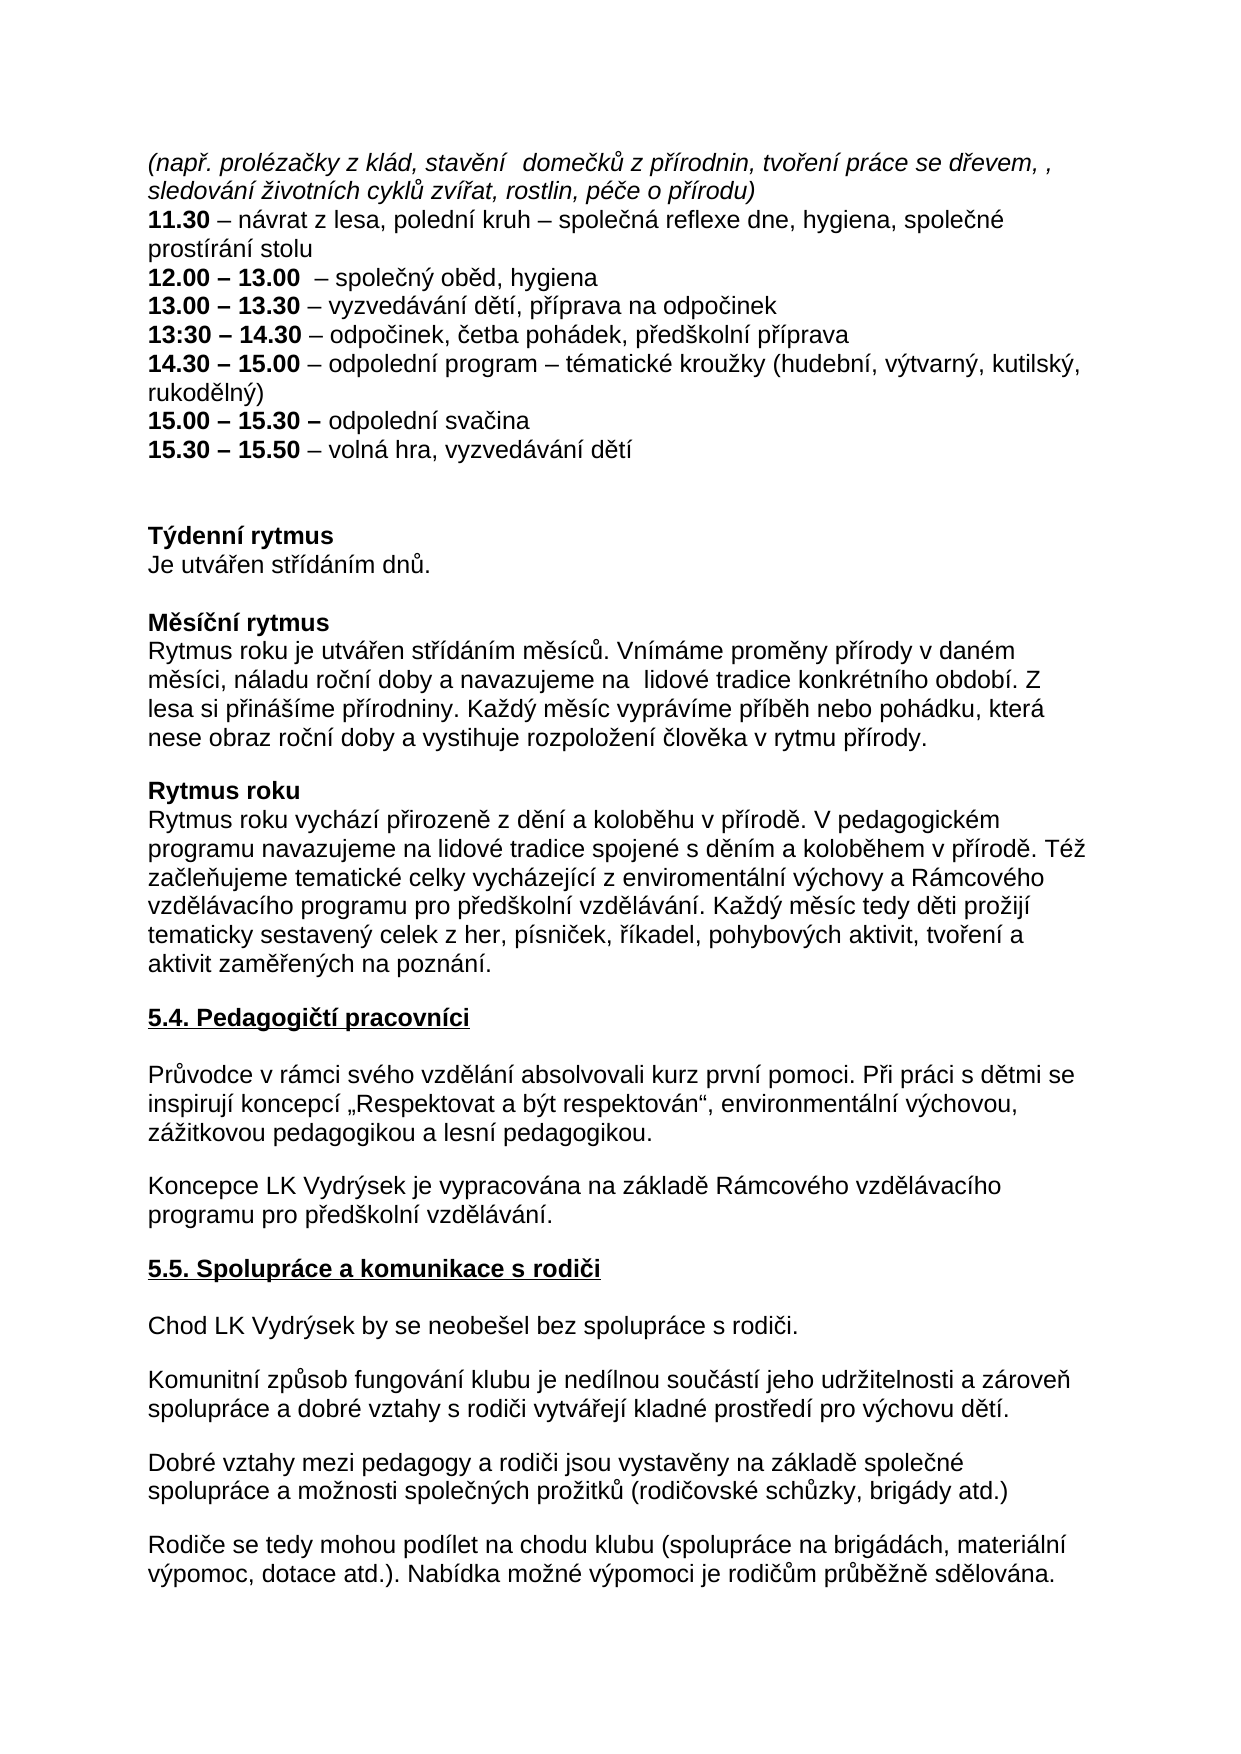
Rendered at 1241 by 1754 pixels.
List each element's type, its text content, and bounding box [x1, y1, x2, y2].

text 15.00 – 15.30 – odpolední svačina [148, 406, 1093, 435]
text Koncepce LK Vydrýsek je vypracována na základě Rámcového vzdělávacího programu pro předškolní vzdělávání. [148, 1171, 1093, 1229]
text Je utvářen střídáním dnů. [148, 550, 1093, 579]
text Komunitní způsob fungování klubu je nedílnou součástí jeho udržitelnosti a zároveň spolupráce a dobré vztahy s rodiči vytvářejí kladné prostředí pro výchovu dětí. [148, 1365, 1093, 1423]
text 5.5. Spolupráce a komunikace s rodiči [148, 1254, 1093, 1283]
text Rytmus roku vychází přirozeně z dění a koloběhu v přírodě. V pedagogickém programu navazujeme na lidové tradice spojené s děním a koloběhem v přírodě. Též začleňujeme tematické celky vycházející z enviromentální výchovy a Rámcového vzdělávacího programu pro předškolní vzdělávání. Každý měsíc tedy děti prožijí tematicky sestavený celek z her, písniček, říkadel, pohybových aktivit, tvoření a aktivit zaměřených na poznání. [148, 805, 1093, 978]
text 12.00 – 13.00 – společný oběd, hygiena [148, 263, 1093, 291]
text Dobré vztahy mezi pedagogy a rodiči jsou vystavěny na základě společné spolupráce a možnosti společných prožitků (rodičovské schůzky, brigády atd.) [148, 1448, 1093, 1505]
text Chod LK Vydrýsek by se neobešel bez spolupráce s rodiči. [148, 1311, 1093, 1340]
text (např. prolézačky z klád, stavění domečků z přírodnin, tvoření práce se dřevem, , sledování životních cyklů zvířat, rostlin, péče o přírodu) [148, 148, 1093, 205]
text Rytmus roku je utvářen střídáním měsíců. Vnímáme proměny přírody v daném měsíci, náladu roční doby a navazujeme na lidové tradice konkrétního období. Z lesa si přinášíme přírodniny. Každý měsíc vyprávíme příběh nebo pohádku, která nese obraz roční doby a vystihuje rozpoložení člověka v rytmu přírody. [148, 636, 1093, 751]
text Rytmus roku [148, 776, 1093, 805]
text 5.4. Pedagogičtí pracovníci [148, 1003, 1093, 1031]
text Týdenní rytmus [148, 521, 1093, 550]
text 13:30 – 14.30 – odpočinek, četba pohádek, předškolní příprava [148, 320, 1093, 349]
text 14.30 – 15.00 – odpolední program – tématické kroužky (hudební, výtvarný, kutilský, rukodělný) [148, 349, 1093, 406]
text Rodiče se tedy mohou podílet na chodu klubu (spolupráce na brigádách, materiální výpomoc, dotace atd.). Nabídka možné výpomoci je rodičům průběžně sdělována. [148, 1530, 1093, 1588]
text 13.00 – 13.30 – vyzvedávání dětí, příprava na odpočinek [148, 291, 1093, 320]
text 15.30 – 15.50 – volná hra, vyzvedávání dětí [148, 435, 1093, 464]
text Měsíční rytmus [148, 608, 1093, 636]
text Průvodce v rámci svého vzdělání absolvovali kurz první pomoci. Při práci s dětmi se inspirují koncepcí „Respektovat a být respektován“, environmentální výchovou, zážitkovou pedagogikou a lesní pedagogikou. [148, 1060, 1093, 1146]
text 11.30 – návrat z lesa, polední kruh – společná reflexe dne, hygiena, společné prostírání stolu [148, 205, 1093, 263]
